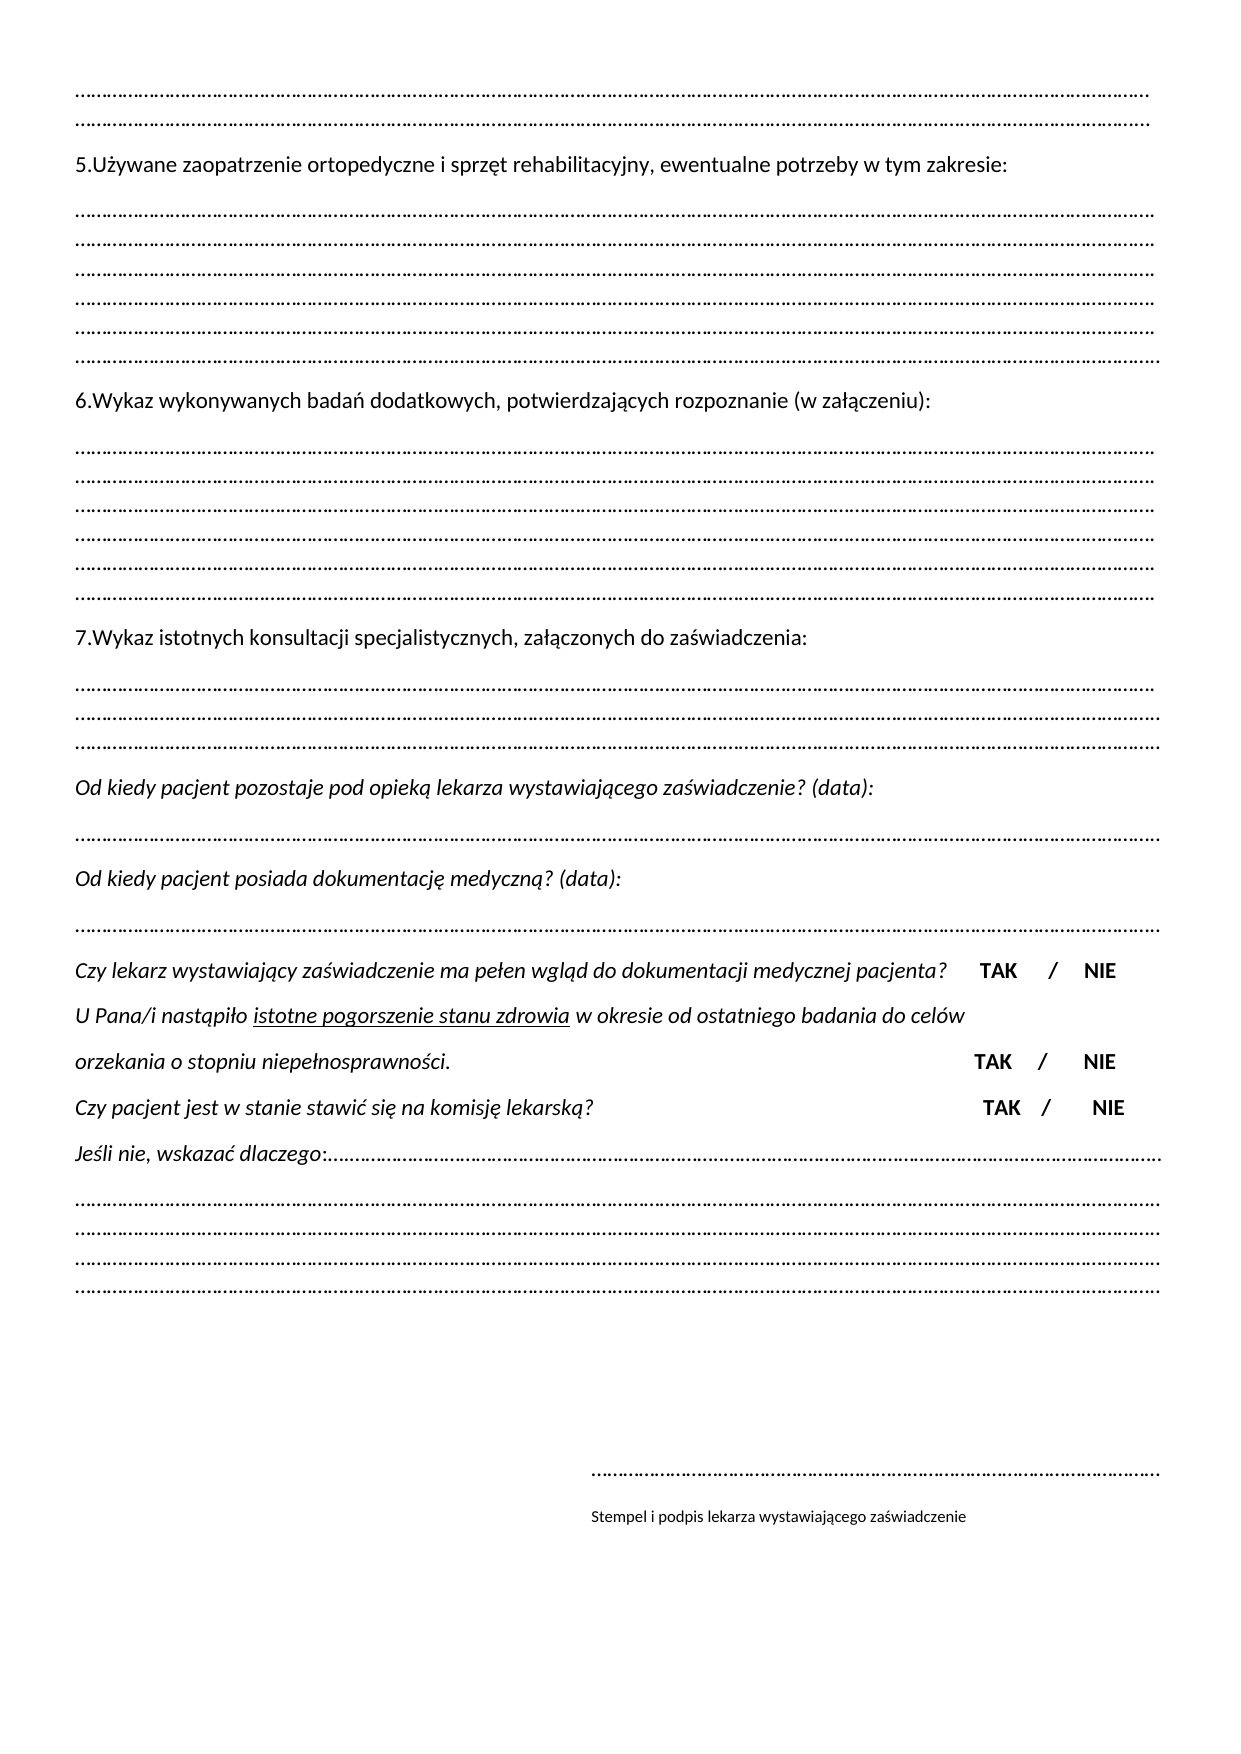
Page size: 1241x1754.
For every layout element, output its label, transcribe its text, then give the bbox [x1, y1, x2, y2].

text …………………………………………………………………………………………………………………………………………………………………………………….. [75, 910, 1165, 938]
text Stempel i podpis lekarza wystawiającego zaświadczenie [75, 1500, 1165, 1528]
text ……………………………………………………………………………………………………………………………………………………………………………………..……………………………………………………………………………………………………………………………………………………………………………………..……………………………………………………………………………………………………………………………………………………………………………………..…………………………………………………………………………………………………………………………………………………………………………………….. [75, 1184, 1165, 1300]
text …………………………………………………………………………………………………………………………………………………………………………………….……………………………………………………………………………………………………………………………………………………………………………………..…………………………………………………………………………………………………………………………………………………………………………………….. [75, 669, 1165, 755]
text Czy pacjent jest w stanie stawić się na komisję lekarską? TAK / NIE [75, 1093, 1165, 1121]
text orzekania o stopniu niepełnosprawności. TAK / NIE [75, 1047, 1165, 1075]
text 6.Wykaz wykonywanych badań dodatkowych, potwierdzających rozpoznanie (w załączeniu): [75, 387, 1165, 414]
text U Pana/i nastąpiło istotne pogorszenie stanu zdrowia w okresie od ostatniego badania do celów [75, 1002, 1165, 1029]
text ……………………………………………………………………………………………… [75, 1454, 1165, 1483]
text …………………………………………………………………………………………………………………………………………………………………………………….. [75, 819, 1165, 847]
text …………………………………………………………………………………………………………………………………………………………………………………….…………………………………………………………………………………………………………………………………………………………………………………….…………………………………………………………………………………………………………………………………………………………………………………….…………………………………………………………………………………………………………………………………………………………………………………….…………………………………………………………………………………………………………………………………………………………………………………….……………………………………………………………………………………………………………………………………………………………………………………. [75, 432, 1165, 606]
text Od kiedy pacjent posiada dokumentację medyczną? (data): [75, 864, 1165, 892]
text Czy lekarz wystawiający zaświadczenie ma pełen wgląd do dokumentacji medycznej pacjenta? TAK / NIE [75, 956, 1165, 984]
text …………………………………………………………………………………………………………………………………………………………………………………….…………………………………………………………………………………………………………………………………………………………………………………….…………………………………………………………………………………………………………………………………………………………………………………….…………………………………………………………………………………………………………………………………………………………………………………….…………………………………………………………………………………………………………………………………………………………………………………….…………………………………………………………………………………………………………………………………………………………………………………….. [75, 196, 1165, 369]
text 5.Używane zaopatrzenie ortopedyczne i sprzęt rehabilitacyjny, ewentualne potrzeby w tym zakresie: [75, 150, 1165, 178]
text ………………………………………………………………………………………………………………………………………………………………………………………………………………………………………………………………………………………………………………………………………………………………………... [75, 75, 1165, 132]
text Od kiedy pacjent pozostaje pod opieką lekarza wystawiającego zaświadczenie? (data): [75, 773, 1165, 801]
text Jeśli nie, wskazać dlaczego:….……………………………………………………………..……………………………………………………………………….. [75, 1139, 1165, 1167]
text 7.Wykaz istotnych konsultacji specjalistycznych, załączonych do zaświadczenia: [75, 623, 1165, 651]
